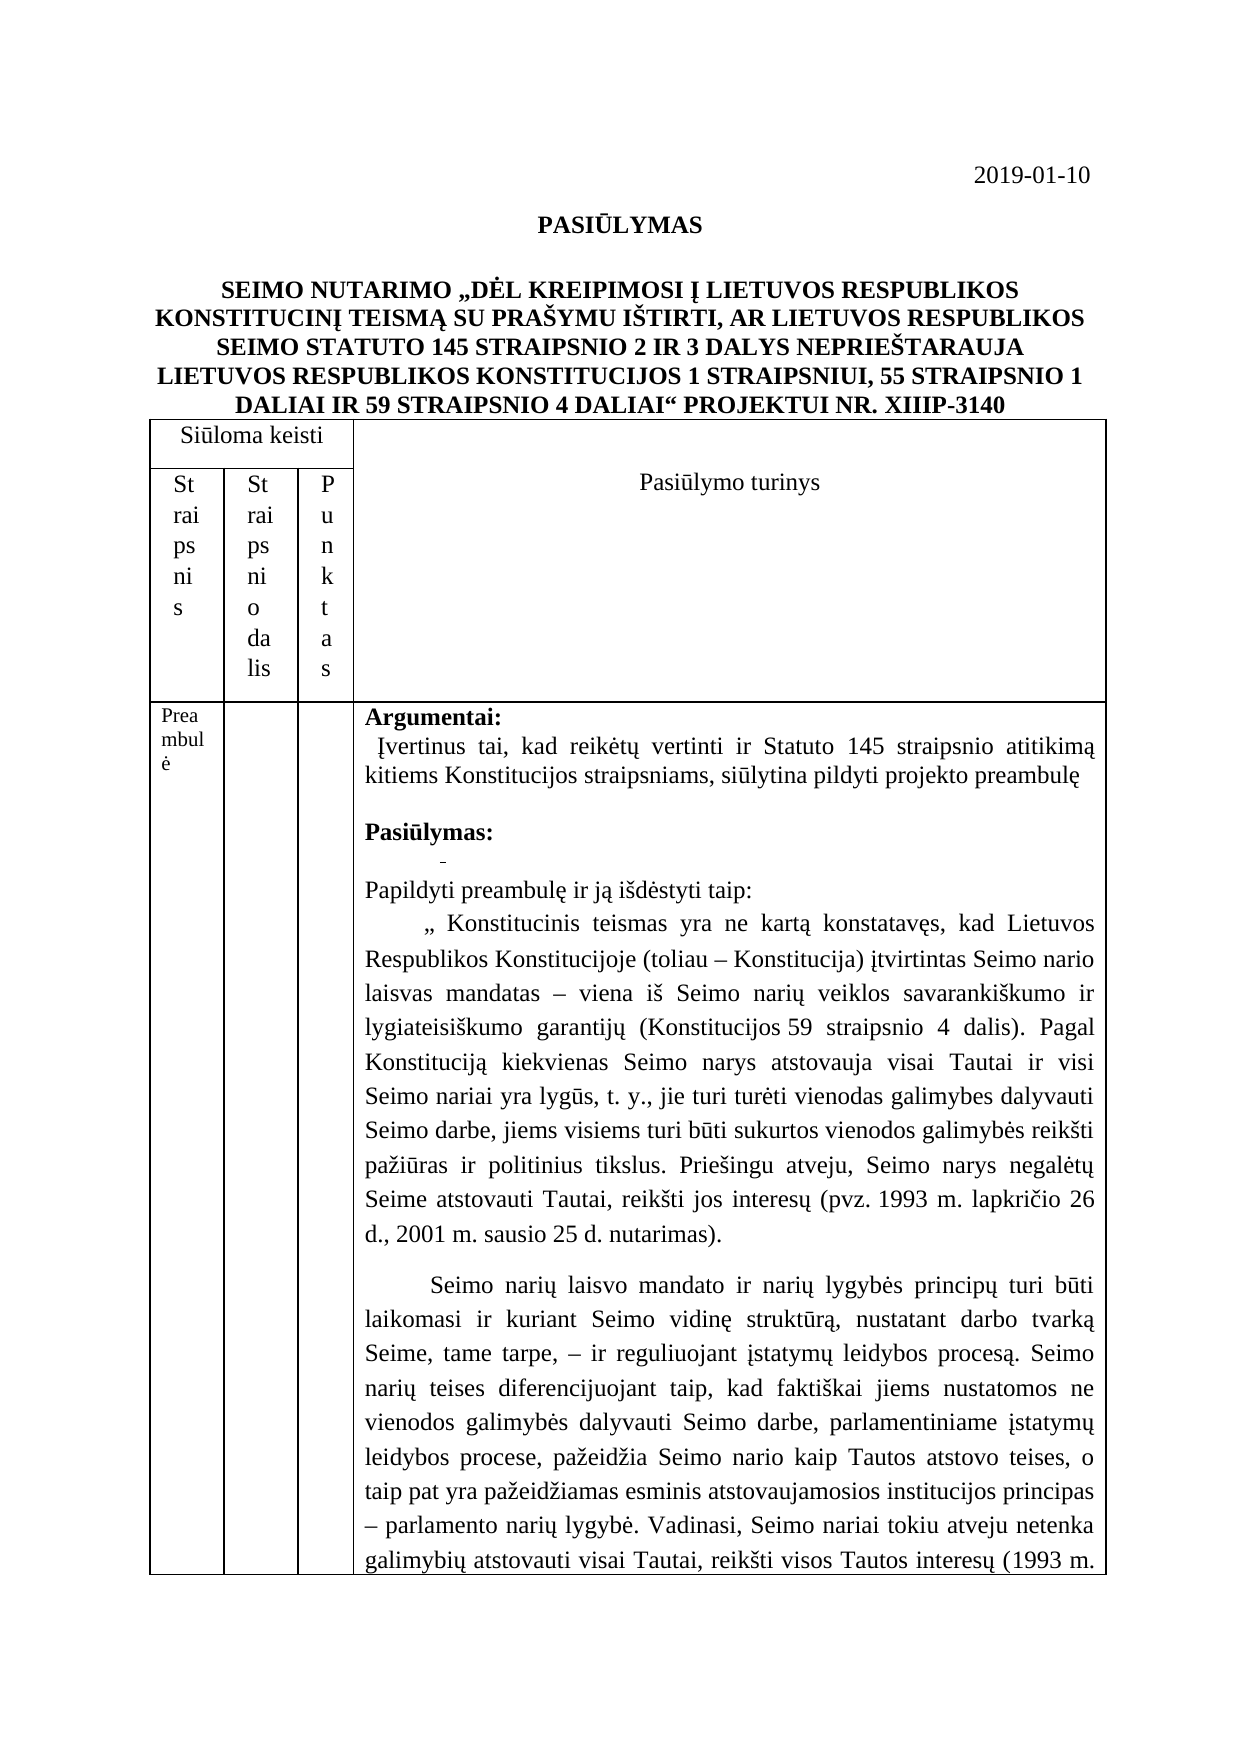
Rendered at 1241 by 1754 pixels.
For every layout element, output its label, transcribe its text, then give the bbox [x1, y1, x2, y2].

table_cell [225, 703, 297, 1573]
text SEIMO NUTARIMO „DĖL KREIPIMOSI Į LIETUVOS RESPUBLIKOS KONSTITUCINĮ TEISMĄ SU PRAŠYMU IŠTIRTI, AR LIETUVOS RESPUBLIKOS SEIMO STATUTO 145 STRAIPSNIO 2 IR 3 DALYS NEPRIEŠTARAUJA LIETUVOS RESPUBLIKOS KONSTITUCIJOS 1 STRAIPSNIUI, 55 STRAIPSNIO 1 DALIAI IR 59 STRAIPSNIO 4 DALIAI“ PROJEKTUI NR. XIIIP-3140 [150, 249, 1090, 418]
table_cell Preambulė [151, 703, 223, 1573]
table_cell Argumentai: Įvertinus tai, kad reikėtų vertinti ir Statuto 145 straipsnio atitikimą kitiems Konstitucijos straipsniams, siūlytina pildyti projekto preambulę Pasiūlymas: Papildyti preambulę ir ją išdėstyti taip: „ Konstitucinis teismas yra ne kartą konstatavęs, kad Lietuvos Respublikos Konstitucijoje (toliau – Konstitucija) įtvirtintas Seimo nario laisvas mandatas – viena iš Seimo narių veiklos savarankiškumo ir lygiateisiškumo garantijų (Konstitucijos 59 straipsnio 4 dalis). Pagal Konstituciją kiekvienas Seimo narys atstovauja visai Tautai ir visi Seimo nariai yra lygūs, t. y., jie turi turėti vienodas galimybes dalyvauti Seimo darbe, jiems visiems turi būti sukurtos vienodos galimybės reikšti pažiūras ir politinius tikslus. Priešingu atveju, Seimo narys negalėtų Seime atstovauti Tautai, reikšti jos interesų (pvz. 1993 m. lapkričio 26 d., 2001 m. sausio 25 d. nutarimas). Seimo narių laisvo mandato ir narių lygybės principų turi būti laikomasi ir kuriant Seimo vidinę struktūrą, nustatant darbo tvarką Seime, tame tarpe, – ir reguliuojant įstatymų leidybos procesą. Seimo narių teises diferencijuojant taip, kad faktiškai jiems nustatomos ne vienodos galimybės dalyvauti Seimo darbe, parlamentiniame įstatymų leidybos procese, pažeidžia Seimo nario kaip Tautos atstovo teises, o taip pat yra pažeidžiamas esminis atstovaujamosios institucijos principas – parlamento narių lygybė. Vadinasi, Seimo nariai tokiu atveju netenka galimybių atstovauti visai Tautai, reikšti visos Tautos interesų (1993 m. lapkričio 26 d., 2004 m. liepos 1 d., 2012 m. lapkričio 10 d. nutarimai). Taigi, kaip galima spręsti iš aukščiau nurodytų konstitucinės justicijos bylų, nustatydamas darbo tvarką bei atskiras procedūras, Seimas negali pažeisti Konstitucijos principų ir normų, taip pat ir Konstitucijoje įtvirtinto Seimo nario laisvo mandato principo, kuris užtikrina Seimo narių lygybę bei vienodą jų galimybę laisvai reikšti savo valią. Pagal Konstituciją tik Seimas yra Tautos atstovybė, nes tik Seimo nariai yra Tautos atstovai (Konstitucijos 55 straipsnio 1 dalis). Teisės doktrinoje taip pat yra pažymima, kad jokia kita valstybės valdžios institucija Konstitucijoje nėra apibrėžiama kaip Tautos atstovybė, o joks kitas valstybės pareigūnas - kaip Tautos atstovas. Vienas svarbiausių požymių, pagal kurį valstybės valdžios institucija yra priskirtina Tautos atstovybei, yra tas, kad tai yra kolegiali (kolegialiai veikianti) valstybės valdžios institucija, kuri susideda iš Tautos atstovų ir kuri priima sprendimus tik po debatų, tik balsų dauguma ir atsižvelgdama į įvairias nuomones (V. Sinkevičius, 2006). Taigi, galėjimas priimti kolegialų sprendimą atstovaujant Tautai – išskirtinis Konstitucijos normų nulemtas Seimo bruožas, kurio neturi kitos valstybės valdžios institucijos. Konstitucinis Teismas taip pat yra pažymėjęs, kad Konstitucijos 1 straipsnyje nustatyta, kad Lietuvos valstybė yra nepriklausoma demokratinė respublika. Vienas iš sprendimų priėmimo demokratinių principų yra daugumos principas. Šis principas taip pat yra įtvirtintas Konstitucijoje nustatant Seimo, kitų atstovaujančiųjų institucijų veiklos, įstatymų priėmimo procedūras ir reguliuojant kitus klausimus (1994 m. liepos 22 d. nutarimas) ir Seimo sprendimuose atsispindi Seimo narių daugumos valia (2004 m. kovo 31 d. nutarimas). Seimo daugumos valia negali būti išreikšta kitaip, kaip tik Seimo nariams balsuojant (2006 m. balandžio 4 d. nutarimas). Lietuvos Respublikos Seimo Statuto (toliau – Statutas) 145 straipsnio 2 dalyje įtvirtinta įstatymo nepriklausomo ekspertinio vertinimo užsakymo galimybė: „Jeigu įstatymo projektu siūloma iš esmės keisti teisinį reglamentavimą (nustatyti, pakeisti arba panaikinti teisės subjektų teises arba pareigas, formuluoti tam tikrų sričių reformos kryptis arba raidos strategiją) ir pagrindinis komitetas arba ne mažiau kaip 1/5 Seimo narių (bet ne vėliau kaip 72 valandos po svarstymo pagrindiniame komitete pabaigos) paremia tokią iniciatyvą, nutarus pradėti projekto svarstymo procedūrą Seimo valdybos nustatyta tvarka užsakomas nepriklausomas ekspertinis teisės akto projekto įvertinimas.“ Tuo tarpu Statuto to paties straipsnio 3 dalis nustato, kad “Ekspertinė išvada yra teisės aktą lydintis dokumentas, pristatomas svarstymų komitetuose ir Seimo posėdyje metu.” Kaip matyti iš aukščiau cituojamo teisės akto teksto, sprendimą dėl ekspertinio vertinimo priimti gali tik du subjektai: pagrindinis komitetas arba ne mažiau kaip 1/5 Seimo narių. Tuo tarpu Statutas kitiems Seimo nariams (ar visam Seimui in corpore) nesuteikia teisės kvestionuoti užsakomo ekspertinio vertinimo tikslingumo, ekspertams užduodamų klausimų pobūdžio ir pan. Dar daugiau, jei sprendimas dėl ekspertinio vertinimo komitete būtų priimamas vadovaujantis daugumo principu, tai sprendimo priėmimui surenkant ne mažiau kaip 1/5 Seimo narių parašų, daugumos principas nėra realizuojamas: negalimą ginčyti sprendimą priima konkreti Seimo narių grupė, likę Seimo nariai ar net visas Seimas sprendimo nepritarti ekspertinio vertinimo užsakymui negali išsakyti. Taigi, Statutas 145 straipsnio 2 dalyje Seimo narių grupei suteikia daugiau teisių, nei jų turi likę pavieniai Seimo nariai ar net visas Seimas in corpore. Toks reguliavimas sudaro prielaidas varžyti Seimo nario teisių įgyvendinimą (pvz. riboja kiekvieno Seimo nario teisę nepritarti siūlomam sprendimui užsakyti ekspertinį vertinimą) ir ekspertinio vertinimo užsakymo įgyvendinimas kitaip manančių Seimo narių negali būti kvestionuojamas – jie negali laisvai išreikšti savo valios, pavyzdžiui, balsuodami plenarinių posėdžių salėje. Todėl toks reguliavimas galimai paneigia ne tik Seimo narių, kaip Tautos atstovų, lygybę (t. y. prieštarauja Konstitucijos 59 straipsnio 4 daliai), bei Seimo, kaip Tautos atstovybės, veiklos kolegialumo principą ta apimtimi, kiek negalimą ginčyti sprendimą dėl ekspertinio vertinimo užsakymo priima 1/5 Seimo narių (t. y. prieštarauja Konstitucijos 55 straipsnio 1 daliai). Ekspertinės išvados tikslingumo bei netgi ekspertų pateikto vertinimo turinio, jame suformuluotų pasiūlymų neleidžia kvestiuonuoti ir tolesnis teisėkūros procesas, reguliuojamas 145 straipsnio 3 dalyje – Seimo posėdyje ekspertinė išvada yra pristatoma, tačiau dėl pritarimo ar nepritarimo jai nereikalaujama balsuoti. Darytina išvada, kad toks reguliavimas sudaro prielaidas varžyti Seimo nario teisių įgyvendinimą (pvz. riboja kiekvieno Seimo nario teisę nepritarti pateiktai ekspertų išvadai ar kvestionuoti jos užsakymo tikslingumą), o taip pat riboja viso Seimoin corpore teisę, nes Seimas negali priimti kolegialaus sprendimo balsų dauguma, nors tai yra pagrindinis sprendimo priėmimo principas demokratinėje valstybėje (galimai pažeidžiamas konstitucinis daugumos principas, taigi ir Konstitucijos 1 straipsnis) ir tuo tarpu 1/5 Seimo narių, surinkusių parašus dėl ekspertinio vertinimo atlikimo, įgyja pranašumą prieš likusius Tautos atstovus ar visą Tautos atstovybę, t. y. ir 145 straipsnio 3 dalies formuluotė lemia faktinę situaciją, kad Seimo narių teisės nėra lygios. Praktikoje taip gali būti sukuriama situacija, kai palyginti maža Seimo narių grupė priima sprendimą dėl ekspertinio vertinimo atlikimo piktnaudžiaudama savo teisėmis. T. y. reikalaudama ekspertinio vertinimo ne dėl to, kad iš tiesų mano jį esant reikalingu, bet dėl to, kad ekspertinio vertinimo atlikimas užtęsia teisėkūros procesą laike („vilkina“ teisės akto priėmimą). Tuo tarpu ekspertų nuomonę Seimas gali pasitelkti ir kitais būdais, ne tik naudodamasis Statuto 145 straipsniu, pvz. pagal Statuto 147 straipsnio 2 dalį pagrindinio komiteto pasirengimas svarstyti įstatymo projektą yra vykdomas be kita ko numatant, kokių ekspertų nuomonės bus išklausytos. Seimo statutas numato daug įvairių įstatymų leidybos procedūrą sudarančių veiksmų, kurie privalo ar gali būti atliekami, kai įstatymo projektas yra pateikiamas Seimo posėdyje ir Seimas priima sprendimą pradėti projekto svarstymo procedūrą. Seimo statuto 54 straipsnio 1, 2 ir 3 dalys numato, kad „Įstatymo projekto ir dėl jo pateiktų siūlymų bei pataisų pradiniam aptarimui, kai komitetas atlieka parlamentinį tyrimą, taip pat išvadų dėl svarstomo klausimo projektui parengti komitetas gali nutarti surengti specialius komiteto klausymus. Komiteto klausymuose dalyvauja ekspertai, suinteresuotų institucijų ir visuomenės grupių atstovai, įstatymų leidybos iniciatyvos teisę turintys asmenys, aptariami pasiūlymai ir pataisos svarstomam teisės akto projektui. Sprendimai klausymų metu nepriimami. Tokiems klausymams suorganizuoti ir išvadoms dėl projekto parengti komitetas turi paskirti du atsakingus komiteto narius (paprastai vieną iš Seimo daugumos ir vieną iš Seimo mažumos), taip pat nutarti, kokius ekspertus, suinteresuotus asmenis ir valstybės pareigūnus privaloma pakviesti į klausymus.“ Seimo statuto 147 straipsnio 1 ir 2 dalys numato, kad „Komitetas, Seimo paskirtas kaip pagrindinis nagrinėti įstatymo projektą, kurio svarstymo procedūra pradėta, ne vėliau kaip per savaitę turi savo posėdyje apsvarstyti pasirengimą projektą nagrinėti komitete. Tam komitetas paskiria atsakingus komiteto narius - komiteto išvadų rengėjus (paprastai vieną iš Seimo daugumos, vieną iš Seimo mažumos), numatoma, kokių ekspertų nuomonės privalo būti išklausytos, gali būti paprašyta kitų komitetų ar valstybės institucijų papildomų išvadų, numatoma, iki kada pastabas, pasiūlymus ir pataisas komitetui gali pateikti suinteresuoti asmenys, kada išvadų rengėjai privalo komitetui pateikti pirmąjį išvadų projektą, priimti kiti parengiamieji sprendimai.“ Seimo statuto 148 straipsnio 1 dalis numato, kad „Po to, kai baigiasi laikas pateikti pastabas ir pasiūlymus dėl įstatymo projekto, visos gautos iš suinteresuotų asmenų ir ekspertų pastabos gali būti svarstomos pagrindinio komiteto klausymuose, kuriuose dalyvauti kviečiami visi pastabų ir pasiūlymų teikėjai. Klausymus organizuoja komiteto išvadų rengėjai. Svarstymų rezultatai yra fiksuojami išvadų projekte.“ Seimo statuto 149 straipsnio 1-3 dalys numato, kad „Ne vėliau kaip likus 4 darbo dienoms iki svarstymo Seimo posėdyje įstatymo projektas ir komiteto išvadų projektas turi būti apsvarstyti pagrindiniame komitete. Apie tokio svarstymo laiką ir vietą turi būti viešai pranešta Seimo nariams, Vyriausybei ir Respublikos Prezidento kanceliarijai likus ne mažiau kaip 2 darbo dienoms iki komiteto posėdžio. Tuo pačiu metu Posėdžių sekretoriatui turi būti pateiktas pagal svarstymų klausymuose rezultatus komiteto išvadų rengėjų pataisytas ir pasirašytas įstatymo projektas ir komiteto išvadų projektas, kuriame nurodoma, kokios pataisos ir pasiūlymai buvo gauti iš papildomų komitetų, ekspertų, suinteresuotų asmenų bei asmenų, turinčių įstatymų leidybos iniciatyvos teisę, į kurias pastabas ir pasiūlymus yra atsižvelgiama, į kuriuos ne ir kodėl, kaip siūloma keisti įstatymo projektą. Komiteto posėdyje svarstomi tik tie asmenų, turinčių įstatymų leidybos iniciatyvos teisę, pateikti pasiūlymai ir pastabos dėl įstatymo projekto, kurie buvo pateikti likus ne mažiau kaip 2 valandoms iki komiteto posėdžio. Į svarstymą pagrindiniame komitete kviečiami projekto iniciatorių ir išvadas rengiančių papildomų komitetų atstovai, komiteto patvirtinti ekspertai, taip pat asmenys, turintys įstatymų leidybos iniciatyvos teisę ir pateikę pataisų dėl įstatymo projekto. Komiteto posėdyje jiems turi būti suteiktas žodis.“ Akivaizdu, kad pagrindinis komitetas turi pakankamas Seimo statuto numatytas galimybes gauti ne tik ekspertų, tačiau ir kitų valstybės institucijų, kitų subjektų nuomones ir išvadas, šiuos subjektus pakviesti į komiteto svarstymą, juos išklausyti. Seimo statuto 150 straipsnio 1 dalis numato, kad svarstymo pagrindiniame komitete metu turi būti priimtas vienas iš Seimo statuto numatytų sprendimų, kuris pateikiamas projekto svarstymui Seimo posėdyje. Pagal Konstitucijos 76 straipsnį vienos iš valstybės valdžios institucijų – Seimo struktūrą ir darbo tvarką nustato Seimo statutas, turintis įstatymo galią. Konstitucinis Teismas yra konstatavęs, kad šiame Konstitucijos straipsnyje suformuluota blanketinė norma, leidžianti Seimui pačiam nustatyti savo struktūrą, darbo tvarką, įstatymų ir kitų teisės aktų pateikimo, svarstymo ir priėmimo procedūras, Seimo struktūrinių padalinių kompetenciją, jų tarpusavio santykius, taip pat reglamentuoti kitus Seimo funkcionavimo klausimus (Konstitucinio Teismo 2000 m. kovo 30 d. nutarimas). „Konstitucinio Teismo nutarimuose ne kartą pažymėta, jog Konstitucijos 76 straipsnio nuostata, kad Seimo struktūrą ir darbo tvarką nustato Seimo statutas, yra susijusi su Konstitucijos 69 straipsnio 1 dalies nuostata, pagal kurią įstatymai Seime priimami laikantis įstatymo nustatytos procedūros. Aiškindamas abi šias nuostatas kartu, Konstitucinis Teismas yra konstatavęs, kad leidžiant įstatymus, kitus teisės aktus Seimą ir kiekvieną Seimo narį saisto Konstitucija, konstituciniai įstatymai, įstatymai bei įstatymo galią turintis Seimo statutas (2008 m. vasario 22 d. nutarimas); Seimo pareiga laikytis Seimo statute apibrėžtų įstatymų priėmimo taisyklių ne tik gali, bet ir turi būti traktuojama kaip konstitucinė pareiga, nes ją sąlygoja nuostata, įtvirtinta Konstitucijos 69 straipsnio 1 dalyje (inter alia 1993 m. lapkričio 8 d., 2005 m. sausio 19 d., 2013 m. vasario 20 d. nutarimai). Konstitucinio Teismo jurisprudencijoje laikomasi teisinės pozicijos, jog esminiai įstatymuose, Seimo statute nustatytos įstatymų leidybos procedūros pažeidimai reiškia, kad yra pažeidžiama ir Konstitucijos 69 straipsnio 1 dalies nuostata, jog įstatymai Seime priimami laikantis įstatymo nustatytos procedūros (2001 m. birželio 28 d., 2005 m. sausio 19 d., 2008 m. vasario 22 d. nutarimai).“ (Konstitucinio Teismo 2016 m. balandžio 27 d. nutarimas) Konstitucinės jurisprudencijos kontekste pažymėtina, kad pagrindinis komitetas privalo apsvarstyti įstatymo projektą ir priimti dėl jo sprendimą laikydamasis Konstitucijos ir Seimo statuto numatytų procedūrų ir reikalavimų. Jei pasinaudojęs visomis Seimo statuto teikiamomis galimybėmis gauti ekspertų ir kitų subjektų nuomones ir priėmęs sprendimą dėl įstatymo projekto pagrindinis komitetas pasinaudotų Seimo statuto 145 straipsnio 2 dalies numatyta galimybe po svarstymo pagrindiniame komitete pabaigos paremti iniciatyvą nepriklausomą ekspertinį teisės akto projekto įvertinimą, tai sukeltų pagrįstas abejones ar komitetas laikėsi Konstitucijos ir Seimo statuto jam numatytų pareigų ir tinkamai apsvarstė bei pagrįstai priėmė sprendimą dėl įstatymo projekto. Pabrėžtina ir tai, kad pagal Seimo statuto 53 straipsnio 5 dalį „Komitetų posėdžiuose, taip pat ir uždaruose, patariamojo balso teise gali dalyvauti į tuos komitetus neįeinantys kiti Seimo nariai“, o pagal Seimo statuto 149 straipsnio 4 dalį „Komiteto posėdyje kalbėti dėl svarstomo projekto leidžiama ir dalyvaujantiems kitiems Seimo nariams“. Taigi Seimo nariai tinkamai naudodamiesi Seimo statuto jiems suteiktomis teisėmis gali aktyviai dalyvauti visų Seimo komitetų posėdžiuose, gauti jiems reikiamą, taip pat ir ekspertų pateikiamą informaciją. Pastebėtina ir tai, kad Seimo statuto 153 straipsnio 7 dalis numato, kad „Frakcijos veiklai metams skiriama 1 VMDU dydžio suma ir papildoma suma, atsižvelgiant į frakcijos dydį taip, kad kiekvienam frakcijos nariui tektų po 0,4 VMDU dydžio suma. Jeigu frakcijos dydis keičiasi, jai skiriama papildoma suma tikslinama kiekvieną mėnesį. Šios lėšos naudojamos įstatymų rengimo ir ekspertizės išlaidoms, reprezentacijai, pašto, telefono ir kitoms frakcijos darbo reikmėms apmokėti“. Taigi, valstybės lėšomis įstatymų ekspertizėms apmokėti gali naudotis ir frakcijos. 2005 m. gegužės 13 d. Seimo valdybos sprendimu Nr. 282 patvirtinto Nepriklausomo ekspertinio teisės akto projekto įvertinimo užsakymo tvarkos aprašo 6 punktas numato, kad „Seimo valdyba apsvarsto pagrindinio komiteto sprendime išdėstytus siūlymus. Kai Seimo valdyba nusprendžia pagrindinio komiteto siūlymams pritarti, priimamas Seimo valdybos sprendimas patvirtinti pagrindinio komiteto siūlymus ir perduoti juos Seimo kanceliarijai vykdyti ekspertinio įvertinimo viešąjį pirkimą įstatymų nustatyta tvarka“. Atitinkamai ekspertiniam įvertinimui apmokėti yra naudojami Seimo kanceliarijai skirti asignavimai. Ekspertinio įvertinimo kainos maksimalūs gali dydžiai nėra ribojami. Atsižvelgiant į tai kas išdėstyta, įvertinus pagrindinio komiteto, frakcijų ir atskirų Seimo narių galimybes gauti ekspertų nuomones, Seimo statuto 145 straipsnio 2 dalyje numatyta galimybė užsakyti mokamą nepriklausomą ekspertinį teisės akto projekto įvertinimą, kurio išvada yra tik teisės aktą lydintis dokumentas, pristatomas svarstymų komitetuose ir Seimo posėdyje metu, laikytina netinkamu, neracionaliu valstybės biudžeto lėšų naudojimu. Konstitucinis Teismas savo jurisprudencijoje yra konstatavęs „Šiame kontekste pažymėtina, kad, kaip ne kartą yra konstatavęs Konstitucinis Teismas, iš Konstitucijos, inter alia jos 128 straipsnio 2 dalies, kyla reikalavimas tausoti valstybės turtą, jo nešvaistyti ir jį racionaliai tvarkyti (inter alia 2003 m. rugsėjo 30 d., 2007 m. liepos 5 d. nutarimai, 2012 m. gruodžio 11 d. sprendimas); visos valstybės institucijos, turinčios įgaliojimus priimti sprendimus dėl valstybei nuosavybės teise priklausančio turto valdymo, naudojimo bei disponavimo juo, privalo laikytis Konstitucijos normų ir principų (2003 m. rugsėjo 30 d., 2008 m. spalio 30 d. nutarimai). Pagal Konstituciją įstatymų leidėjas turi pareigą įstatymais nustatyti tokį valstybės turto valdymo, naudojimo ir disponavimo juo teisinį reguliavimą, kad šis turtas būtų naudojamas visuomenės poreikiams, tarnautų viešajam interesui, tautos gerovei; valstybės turtas negali būti valdomas, naudojamas, juo negali būti disponuojama taip, kad jis tenkintų tik kurios nors vienos socialinės grupės ar atskirų asmenų interesus arba poreikius, jeigu tai neatitinka viešojo intereso, visuomenės poreikių (2003 m. rugsėjo 30 d. nutarimas).“ (Konstitucinio Teismo 2016 m. spalio 5 d. nutarimas).“ [354, 703, 1105, 1573]
text PASIŪLYMAS [150, 210, 1090, 239]
table_header Pasiūlymo turinys [354, 420, 1105, 701]
text 2019-01-10 [150, 160, 1090, 189]
table_cell Straipsnis [151, 469, 223, 701]
table_cell [299, 703, 353, 1573]
table_header Siūloma keisti [151, 420, 353, 468]
table_cell Punktas [299, 469, 353, 701]
table_cell Straipsnio dalis [225, 469, 297, 701]
